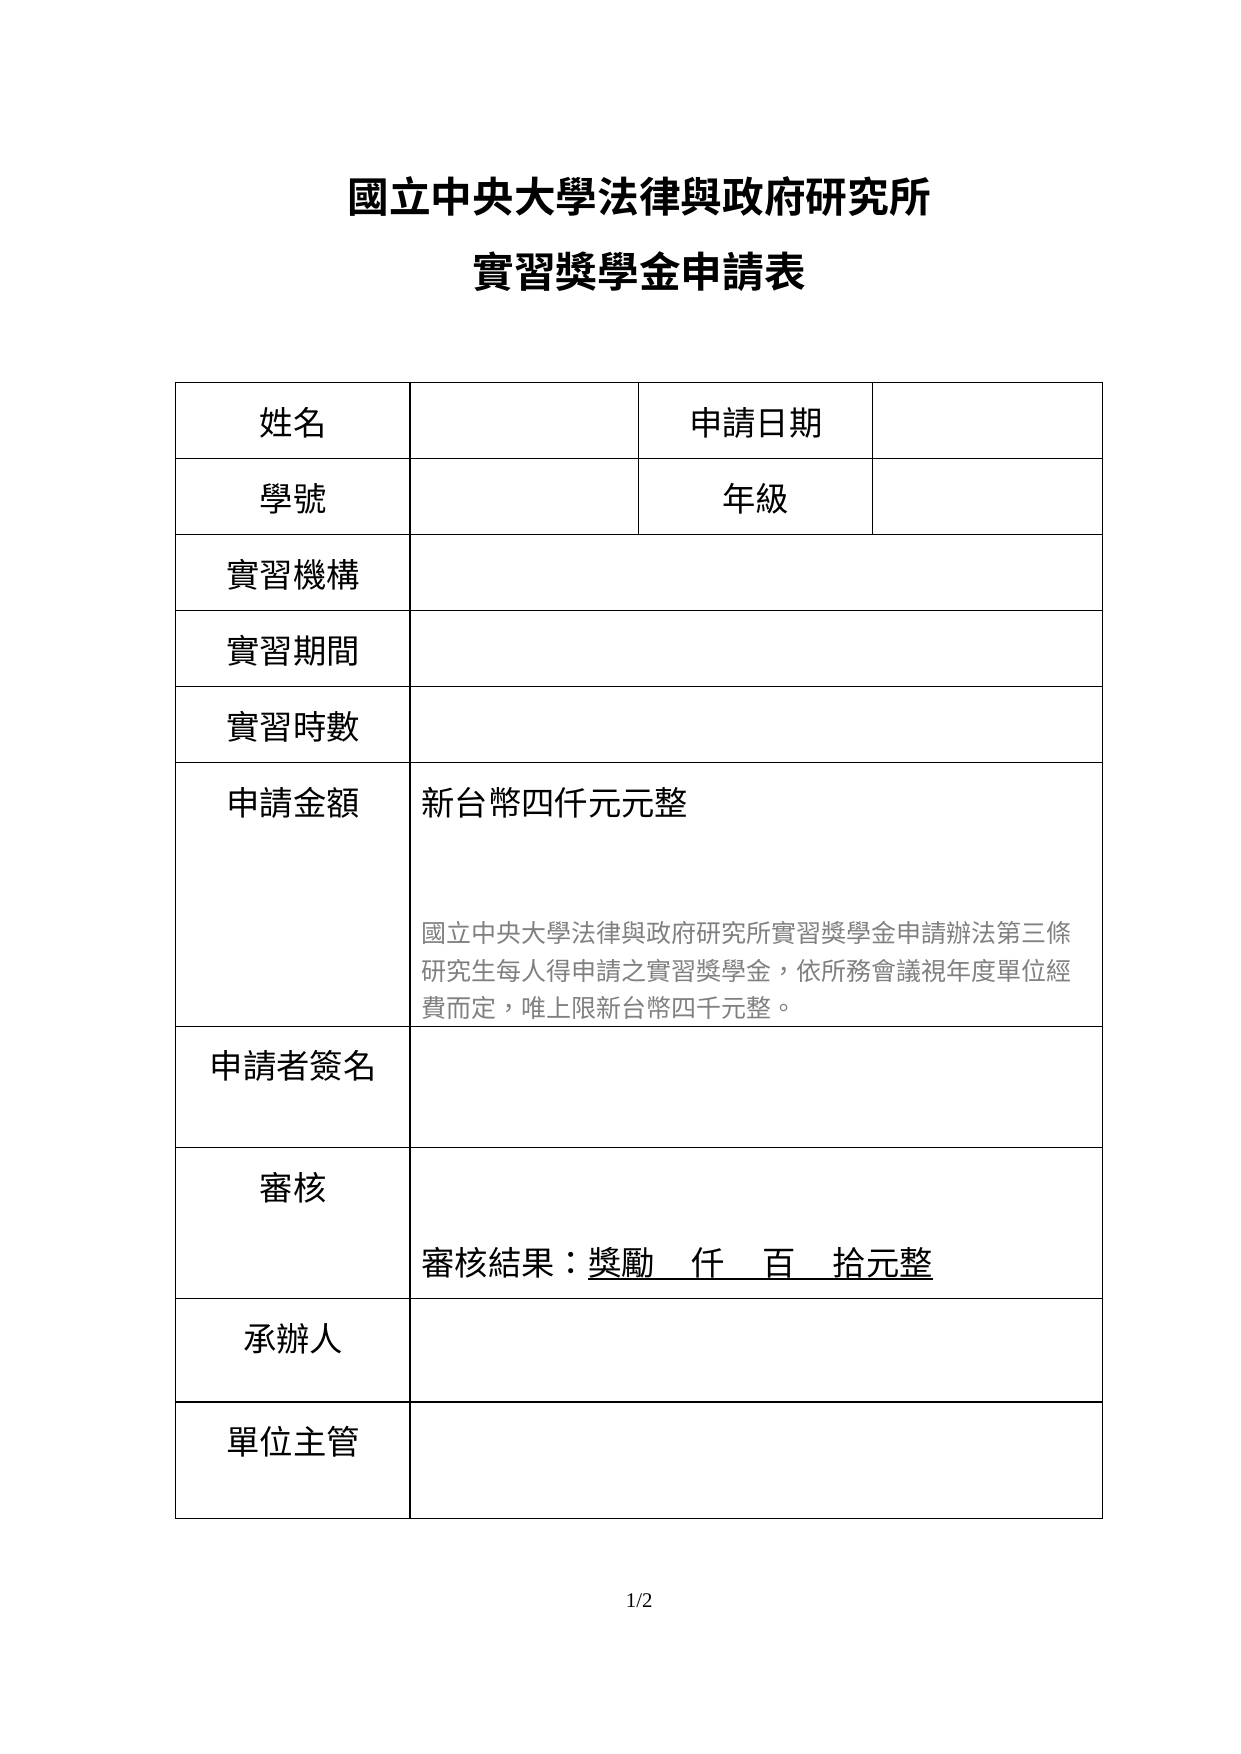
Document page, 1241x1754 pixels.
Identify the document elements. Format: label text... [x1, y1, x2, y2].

table_cell [411, 535, 1102, 610]
table_header 姓名 [176, 383, 409, 458]
table_cell [411, 611, 1102, 686]
table_cell 審核 [176, 1148, 409, 1298]
table_cell 實習時數 [176, 687, 409, 762]
table_cell 單位主管 [176, 1403, 409, 1518]
table_cell [411, 1027, 1102, 1147]
table_cell [873, 459, 1102, 534]
text 實習獎學金申請表 [187, 232, 1090, 307]
table_cell 學號 [176, 459, 409, 534]
table_cell 申請金額 [176, 763, 409, 1026]
table_header [873, 383, 1102, 458]
table_cell [411, 1403, 1102, 1518]
table_cell 實習期間 [176, 611, 409, 686]
table_cell 新台幣四仟元元整 國立中央大學法律與政府研究所實習獎學金申請辦法第三條 研究生每人得申請之實習獎學金，依所務會議視年度單位經費而定，唯上限新台幣四千元整。 [411, 763, 1102, 1026]
table_cell 審核結果：獎勵 仟 百 拾元整 [411, 1148, 1102, 1298]
text 國立中央大學法律與政府研究所 [187, 157, 1090, 232]
table_cell [411, 1299, 1102, 1401]
table_cell [411, 459, 638, 534]
table_cell [411, 687, 1102, 762]
table_cell 年級 [639, 459, 872, 534]
table_header 申請日期 [639, 383, 872, 458]
table_cell 實習機構 [176, 535, 409, 610]
table_cell 申請者簽名 [176, 1027, 409, 1147]
table_header [411, 383, 638, 458]
table_cell 承辦人 [176, 1299, 409, 1401]
